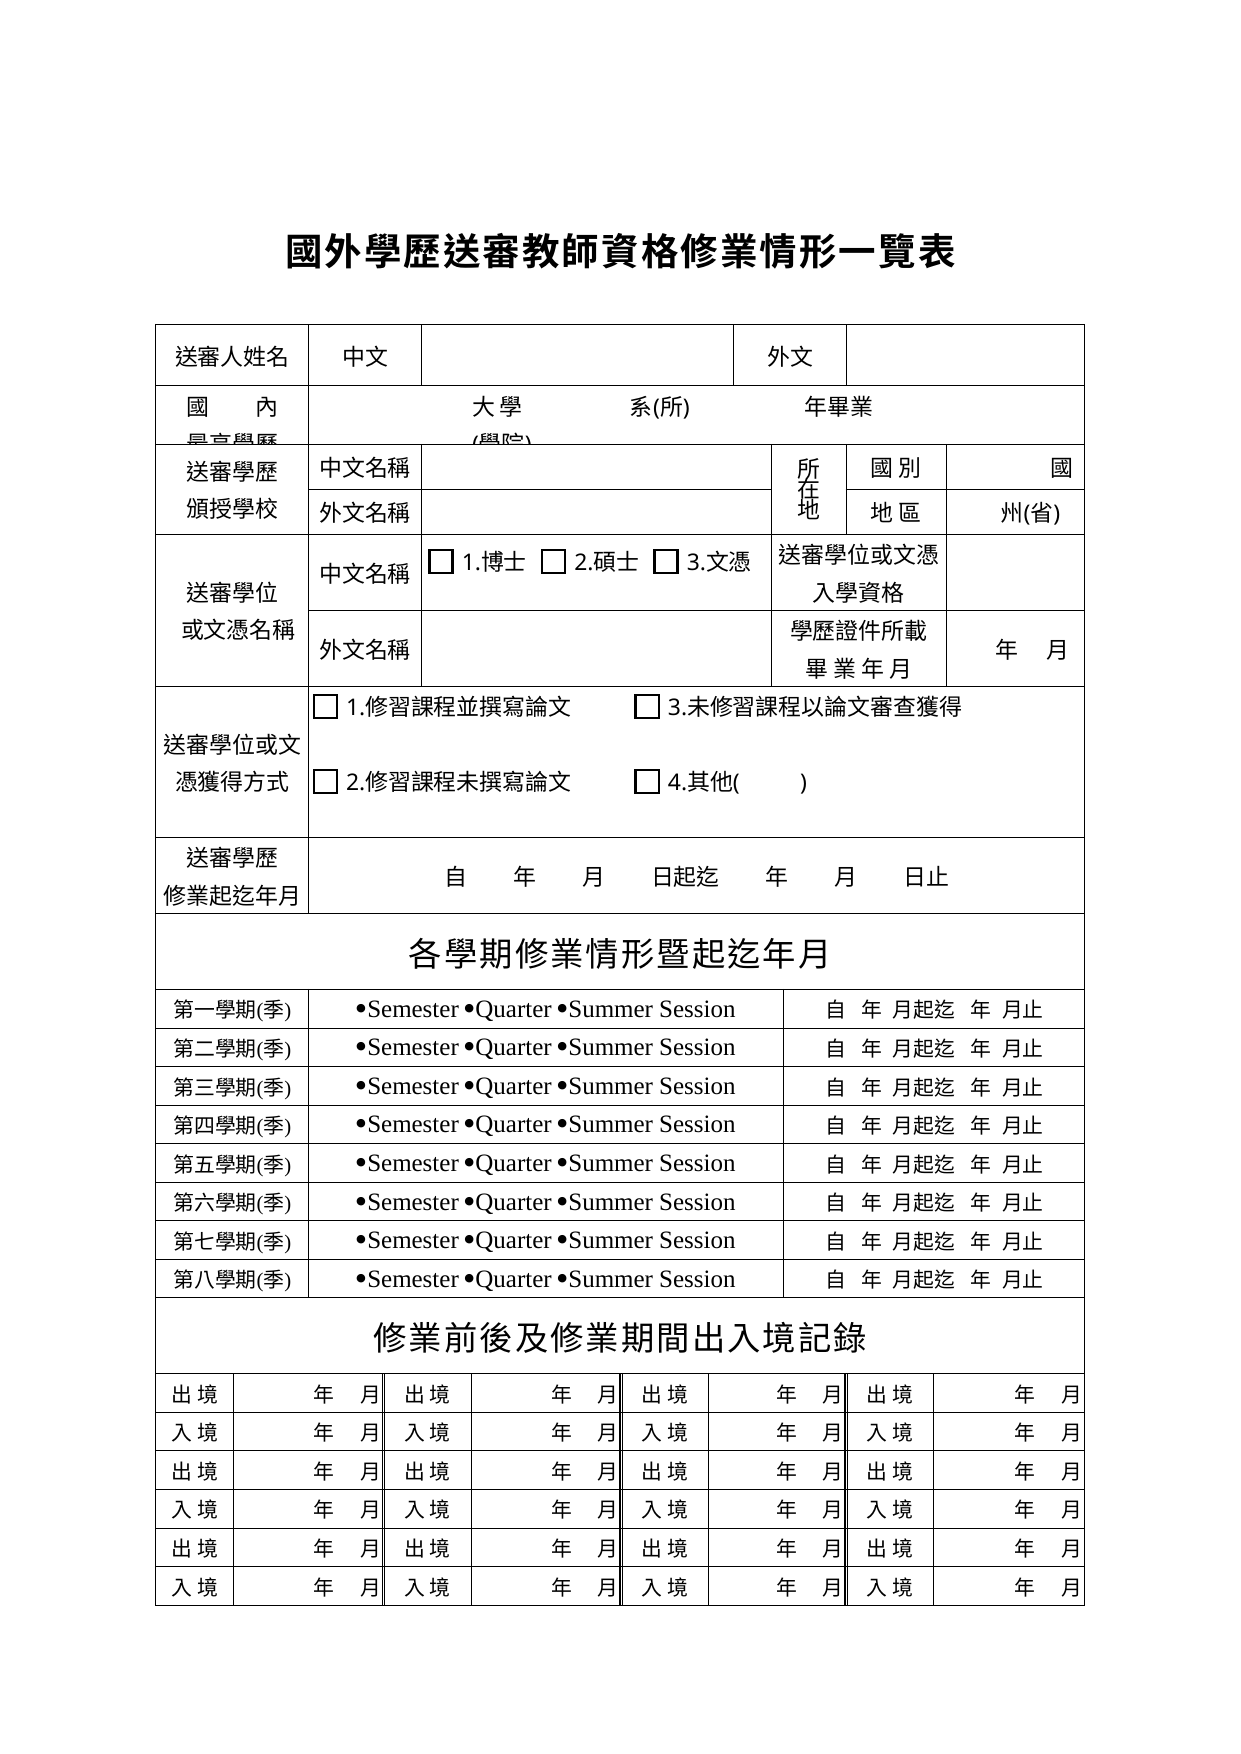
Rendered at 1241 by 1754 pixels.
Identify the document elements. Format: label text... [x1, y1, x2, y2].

table_header 送審人姓名 [156, 325, 308, 385]
table_cell 年 月 [234, 1490, 382, 1527]
table_cell 年 月 [934, 1529, 1084, 1566]
table_cell 年 月 [934, 1374, 1084, 1412]
table_cell 年 月 [472, 1413, 619, 1450]
table_cell 送審學位或文 憑獲得方式 [156, 687, 308, 837]
table_cell 外文名稱 [309, 611, 421, 686]
table_header [847, 325, 1084, 385]
table_cell 年 月 [947, 611, 1084, 686]
table_cell 第六學期(季) [156, 1183, 308, 1220]
table_cell Semester Quarter Summer Session [309, 1221, 783, 1259]
table_cell 出 境 [385, 1374, 471, 1412]
table_cell 年 月 [234, 1567, 382, 1604]
table_cell 入 境 [156, 1490, 233, 1527]
table_cell 自 年 月起迄 年 月止 [784, 1067, 1084, 1104]
table_cell 州(省) [947, 490, 1084, 534]
table_cell 第五學期(季) [156, 1144, 308, 1182]
table_cell 年 月 [709, 1529, 844, 1566]
table_cell 年 月 [472, 1567, 619, 1604]
table_cell 入 境 [623, 1413, 708, 1450]
table_cell [422, 535, 771, 610]
table_cell 第一學期(季) [156, 990, 308, 1027]
table_cell 自 年 月起迄 年 月止 [784, 990, 1084, 1027]
table_cell [947, 535, 1084, 610]
table_cell 入 境 [385, 1567, 471, 1604]
table_cell 入 境 [848, 1490, 933, 1527]
table_cell 自 年 月起迄 年 月止 [784, 1183, 1084, 1220]
table_cell 各學期修業情形暨起迄年月 [156, 914, 1084, 989]
table_cell 學歷證件所載 畢 業 年 月 [772, 611, 946, 686]
table_cell 入 境 [385, 1490, 471, 1527]
table_cell 年 月 [234, 1529, 382, 1566]
table_cell 年 月 [934, 1490, 1084, 1527]
table_cell 送審學位 或文憑名稱 [156, 535, 308, 686]
table_cell [422, 611, 771, 686]
table_cell 出 境 [848, 1451, 933, 1489]
table_cell 出 境 [156, 1374, 233, 1412]
table_cell Semester Quarter Summer Session [309, 1029, 783, 1066]
table_cell 入 境 [156, 1413, 233, 1450]
table_cell 大 學 系(所) 年畢業 (學院) [309, 386, 1084, 444]
table_cell 國 [947, 445, 1084, 489]
table_cell 出 境 [623, 1529, 708, 1566]
table_cell 入 境 [848, 1413, 933, 1450]
table_cell 年 月 [472, 1451, 619, 1489]
table_cell 國 內 最高學歷 [156, 386, 308, 444]
table_cell 出 境 [385, 1451, 471, 1489]
table_cell Semester Quarter Summer Session [309, 1067, 783, 1104]
table_cell 所在地 [772, 445, 846, 534]
table_cell 年 月 [472, 1529, 619, 1566]
table_cell Semester Quarter Summer Session [309, 990, 783, 1027]
table_cell Semester Quarter Summer Session [309, 1260, 783, 1297]
table_cell 年 月 [709, 1374, 844, 1412]
table_cell 送審學歷 修業起迄年月 [156, 838, 308, 913]
table_cell 年 月 [934, 1567, 1084, 1604]
table_cell 出 境 [848, 1529, 933, 1566]
table_cell 外文名稱 [309, 490, 421, 534]
table_cell Semester Quarter Summer Session [309, 1106, 783, 1143]
table_cell 年 月 [934, 1413, 1084, 1450]
table_cell 年 月 [709, 1413, 844, 1450]
table_cell 地 區 [847, 490, 946, 534]
table_cell [422, 445, 771, 489]
table_cell 出 境 [623, 1374, 708, 1412]
table_cell 出 境 [623, 1451, 708, 1489]
table_cell 年 月 [234, 1374, 382, 1412]
table_cell 自 年 月起迄 年 月止 [784, 1260, 1084, 1297]
table_cell 第二學期(季) [156, 1029, 308, 1066]
table_cell 入 境 [385, 1413, 471, 1450]
table_cell Semester Quarter Summer Session [309, 1144, 783, 1182]
table_cell 國 別 [847, 445, 946, 489]
table_cell 出 境 [156, 1529, 233, 1566]
table_cell 出 境 [385, 1529, 471, 1566]
table_cell 年 月 [472, 1374, 619, 1412]
table_cell 自 年 月起迄 年 月止 [784, 1144, 1084, 1182]
table_cell 入 境 [156, 1567, 233, 1604]
table_cell 年 月 [709, 1567, 844, 1604]
table_cell 年 月 [709, 1451, 844, 1489]
table_cell 修業前後及修業期間出入境記錄 [156, 1298, 1084, 1373]
table_cell 入 境 [623, 1490, 708, 1527]
table_cell 第八學期(季) [156, 1260, 308, 1297]
table_cell 出 境 [156, 1451, 233, 1489]
table_header 中文 [309, 325, 421, 385]
table_cell 中文名稱 [309, 445, 421, 489]
table_cell 年 月 [709, 1490, 844, 1527]
table_header 外文 [734, 325, 846, 385]
table_cell 年 月 [934, 1451, 1084, 1489]
table_cell 年 月 [234, 1451, 382, 1489]
table_cell 自 年 月起迄 年 月止 [784, 1029, 1084, 1066]
table_cell 中文名稱 [309, 535, 421, 610]
table_cell 入 境 [623, 1567, 708, 1604]
table_cell 出 境 [848, 1374, 933, 1412]
table_cell 自 年 月 日起迄 年 月 日止 [309, 838, 1084, 913]
text 國外學歷送審教師資格修業情形一覽表 [158, 211, 1082, 286]
table_cell 第七學期(季) [156, 1221, 308, 1259]
table_cell 入 境 [848, 1567, 933, 1604]
table_cell 送審學歷 頒授學校 [156, 445, 308, 534]
table_cell 自 年 月起迄 年 月止 [784, 1106, 1084, 1143]
table_cell 送審學位或文憑入學資格 [772, 535, 946, 610]
table_cell 自 年 月起迄 年 月止 [784, 1221, 1084, 1259]
table_cell 第四學期(季) [156, 1106, 308, 1143]
table_header [422, 325, 733, 385]
table_cell 年 月 [472, 1490, 619, 1527]
table_cell 第三學期(季) [156, 1067, 308, 1104]
table_cell 年 月 [234, 1413, 382, 1450]
table_cell [422, 490, 771, 534]
table_cell Semester Quarter Summer Session [309, 1183, 783, 1220]
table_cell [309, 687, 1084, 837]
